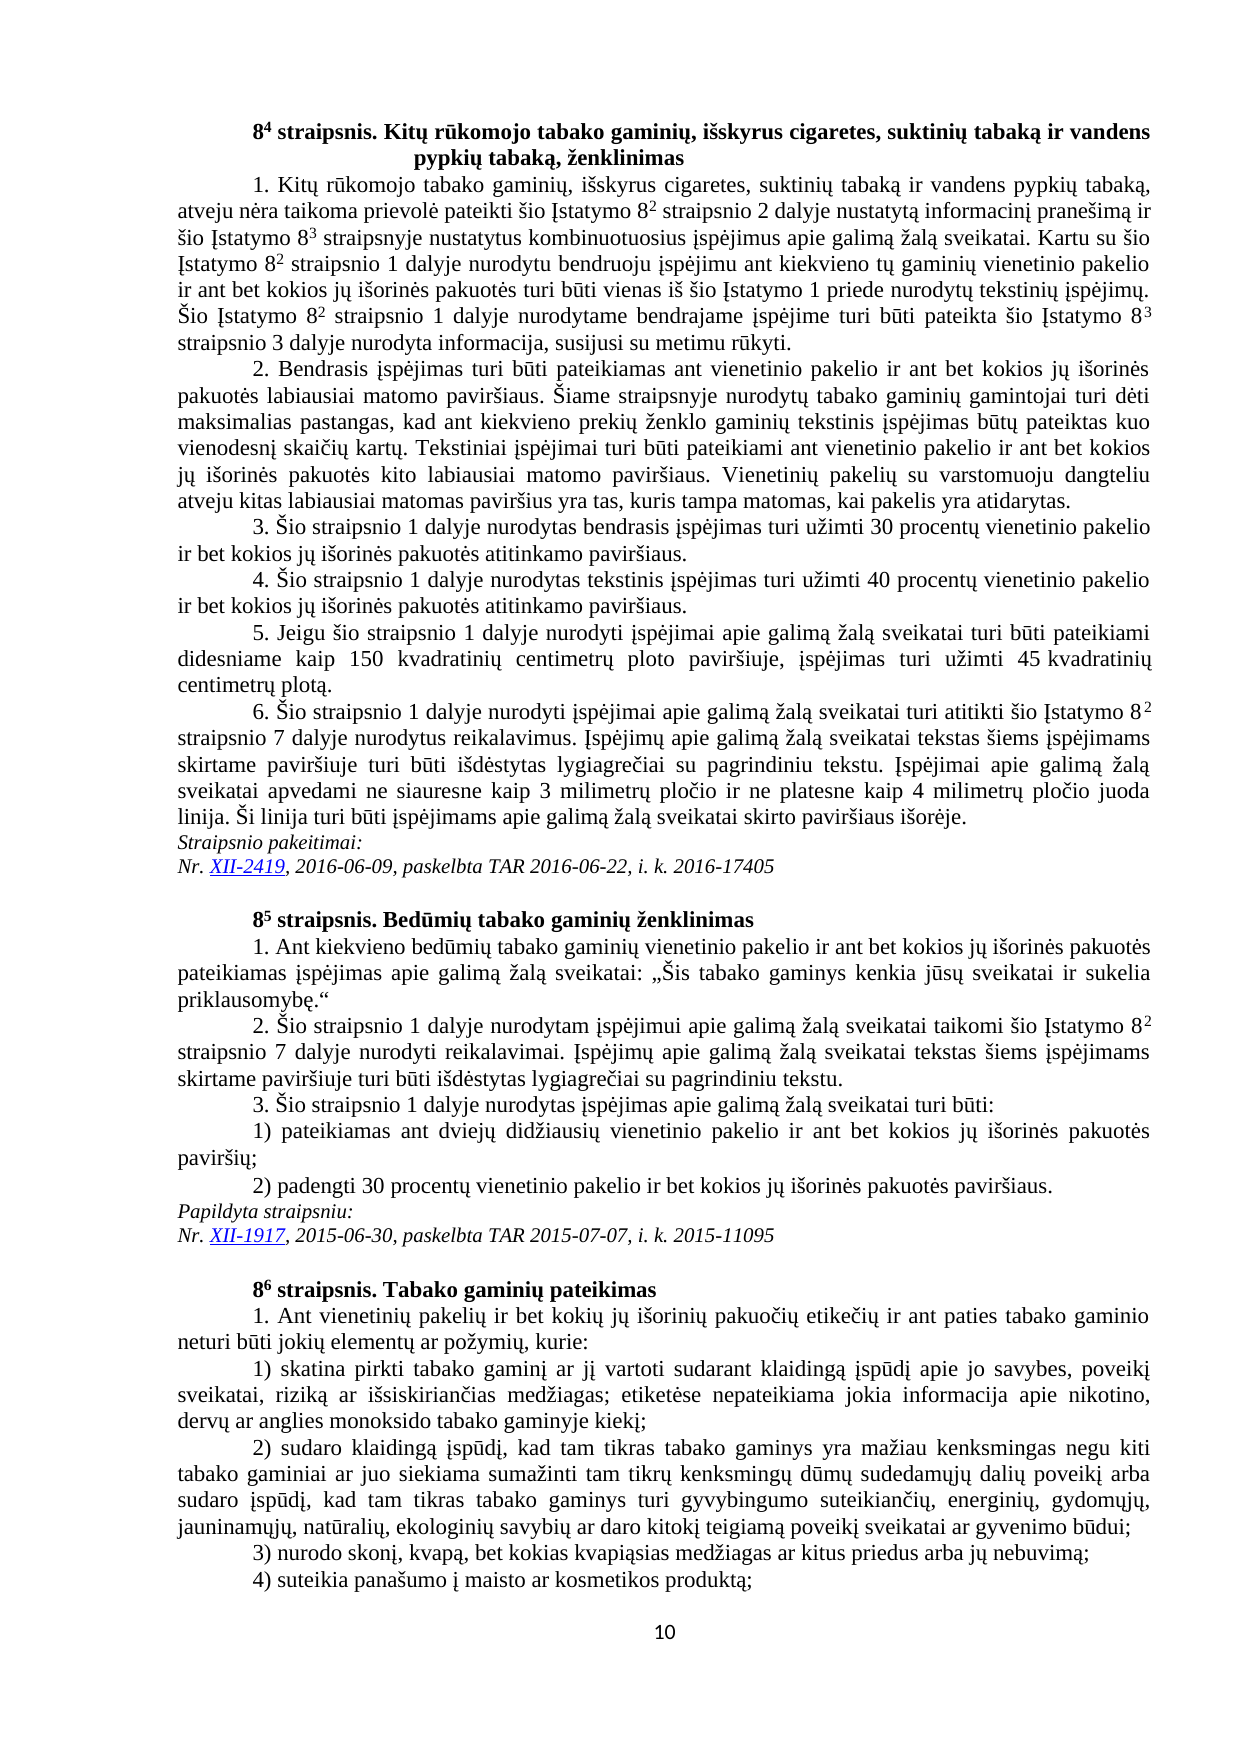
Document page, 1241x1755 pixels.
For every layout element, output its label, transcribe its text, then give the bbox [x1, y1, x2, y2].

text 1. Ant kiekvieno bedūmių tabako gaminių vienetinio pakelio ir ant bet kokios jų išorinės pakuotės pateikiamas įspėjimas apie galimą žalą sveikatai: „Šis tabako gaminys kenkia jūsų sveikatai ir sukelia priklausomybę.“ [177, 933, 1152, 1012]
text 1) skatina pirkti tabako gaminį ar jį vartoti sudarant klaidingą įspūdį apie jo savybes, poveikį sveikatai, riziką ar išsiskiriančias medžiagas; etiketėse nepateikiama jokia informacija apie nikotino, dervų ar anglies monoksido tabako gaminyje kiekį; [177, 1355, 1152, 1434]
text 2. Bendrasis įspėjimas turi būti pateikiamas ant vienetinio pakelio ir ant bet kokios jų išorinės pakuotės labiausiai matomo paviršiaus. Šiame straipsnyje nurodytų tabako gaminių gamintojai turi dėti maksimalias pastangas, kad ant kiekvieno prekių ženklo gaminių tekstinis įspėjimas būtų pateiktas kuo vienodesnį skaičių kartų. Tekstiniai įspėjimai turi būti pateikiami ant vienetinio pakelio ir ant bet kokios jų išorinės pakuotės kito labiausiai matomo paviršiaus. Vienetinių pakelių su varstomuoju dangteliu atveju kitas labiausiai matomas paviršius yra tas, kuris tampa matomas, kai pakelis yra atidarytas. [177, 355, 1152, 513]
text 4) suteikia panašumo į maisto ar kosmetikos produktą; [177, 1566, 1152, 1592]
text Papildyta straipsniu: [177, 1199, 1152, 1223]
text 3. Šio straipsnio 1 dalyje nurodytas įspėjimas apie galimą žalą sveikatai turi būti: [177, 1091, 1152, 1117]
text Straipsnio pakeitimai: [177, 830, 1152, 854]
text 86 straipsnis. Tabako gaminių pateikimas [177, 1276, 1152, 1302]
text 1. Kitų rūkomojo tabako gaminių, išskyrus cigaretes, suktinių tabaką ir vandens pypkių tabaką, atveju nėra taikoma prievolė pateikti šio Įstatymo 82 straipsnio 2 dalyje nustatytą informacinį pranešimą ir šio Įstatymo 83 straipsnyje nustatytus kombinuotuosius įspėjimus apie galimą žalą sveikatai. Kartu su šio Įstatymo 82 straipsnio 1 dalyje nurodytu bendruoju įspėjimu ant kiekvieno tų gaminių vienetinio pakelio ir ant bet kokios jų išorinės pakuotės turi būti vienas iš šio Įstatymo 1 priede nurodytų tekstinių įspėjimų. Šio Įstatymo 82 straipsnio 1 dalyje nurodytame bendrajame įspėjime turi būti pateikta šio Įstatymo 83 straipsnio 3 dalyje nurodyta informacija, susijusi su metimu rūkyti. [177, 171, 1152, 355]
text 4. Šio straipsnio 1 dalyje nurodytas tekstinis įspėjimas turi užimti 40 procentų vienetinio pakelio ir bet kokios jų išorinės pakuotės atitinkamo paviršiaus. [177, 566, 1152, 619]
text Nr. XII-2419, 2016-06-09, paskelbta TAR 2016-06-22, i. k. 2016-17405 [177, 854, 1152, 878]
text 1) pateikiamas ant dviejų didžiausių vienetinio pakelio ir ant bet kokios jų išorinės pakuotės paviršių; [177, 1117, 1152, 1170]
text 2) padengti 30 procentų vienetinio pakelio ir bet kokios jų išorinės pakuotės paviršiaus. [177, 1170, 1152, 1199]
text 85 straipsnis. Bedūmių tabako gaminių ženklinimas [177, 907, 1152, 933]
text 3) nurodo skonį, kvapą, bet kokias kvapiąsias medžiagas ar kitus priedus arba jų nebuvimą; [177, 1539, 1152, 1566]
text Nr. XII-1917, 2015-06-30, paskelbta TAR 2015-07-07, i. k. 2015-11095 [177, 1223, 1152, 1247]
text 6. Šio straipsnio 1 dalyje nurodyti įspėjimai apie galimą žalą sveikatai turi atitikti šio Įstatymo 82 straipsnio 7 dalyje nurodytus reikalavimus. Įspėjimų apie galimą žalą sveikatai tekstas šiems įspėjimams skirtame paviršiuje turi būti išdėstytas lygiagrečiai su pagrindiniu tekstu. Įspėjimai apie galimą žalą sveikatai apvedami ne siauresne kaip 3 milimetrų pločio ir ne platesne kaip 4 milimetrų pločio juoda linija. Ši linija turi būti įspėjimams apie galimą žalą sveikatai skirto paviršiaus išorėje. [177, 698, 1152, 830]
text 1. Ant vienetinių pakelių ir bet kokių jų išorinių pakuočių etikečių ir ant paties tabako gaminio neturi būti jokių elementų ar požymių, kurie: [177, 1302, 1152, 1355]
text 2. Šio straipsnio 1 dalyje nurodytam įspėjimui apie galimą žalą sveikatai taikomi šio Įstatymo 82 straipsnio 7 dalyje nurodyti reikalavimai. Įspėjimų apie galimą žalą sveikatai tekstas šiems įspėjimams skirtame paviršiuje turi būti išdėstytas lygiagrečiai su pagrindiniu tekstu. [177, 1012, 1152, 1091]
text 3. Šio straipsnio 1 dalyje nurodytas bendrasis įspėjimas turi užimti 30 procentų vienetinio pakelio ir bet kokios jų išorinės pakuotės atitinkamo paviršiaus. [177, 513, 1152, 566]
text 5. Jeigu šio straipsnio 1 dalyje nurodyti įspėjimai apie galimą žalą sveikatai turi būti pateikiami didesniame kaip 150 kvadratinių centimetrų ploto paviršiuje, įspėjimas turi užimti 45 kvadratinių centimetrų plotą. [177, 619, 1152, 698]
text 84 straipsnis. Kitų rūkomojo tabako gaminių, išskyrus cigaretes, suktinių tabaką ir vandens pypkių tabaką, ženklinimas [252, 118, 1152, 171]
text 2) sudaro klaidingą įspūdį, kad tam tikras tabako gaminys yra mažiau kenksmingas negu kiti tabako gaminiai ar juo siekiama sumažinti tam tikrų kenksmingų dūmų sudedamųjų dalių poveikį arba sudaro įspūdį, kad tam tikras tabako gaminys turi gyvybingumo suteikiančių, energinių, gydomųjų, jauninamųjų, natūralių, ekologinių savybių ar daro kitokį teigiamą poveikį sveikatai ar gyvenimo būdui; [177, 1434, 1152, 1539]
